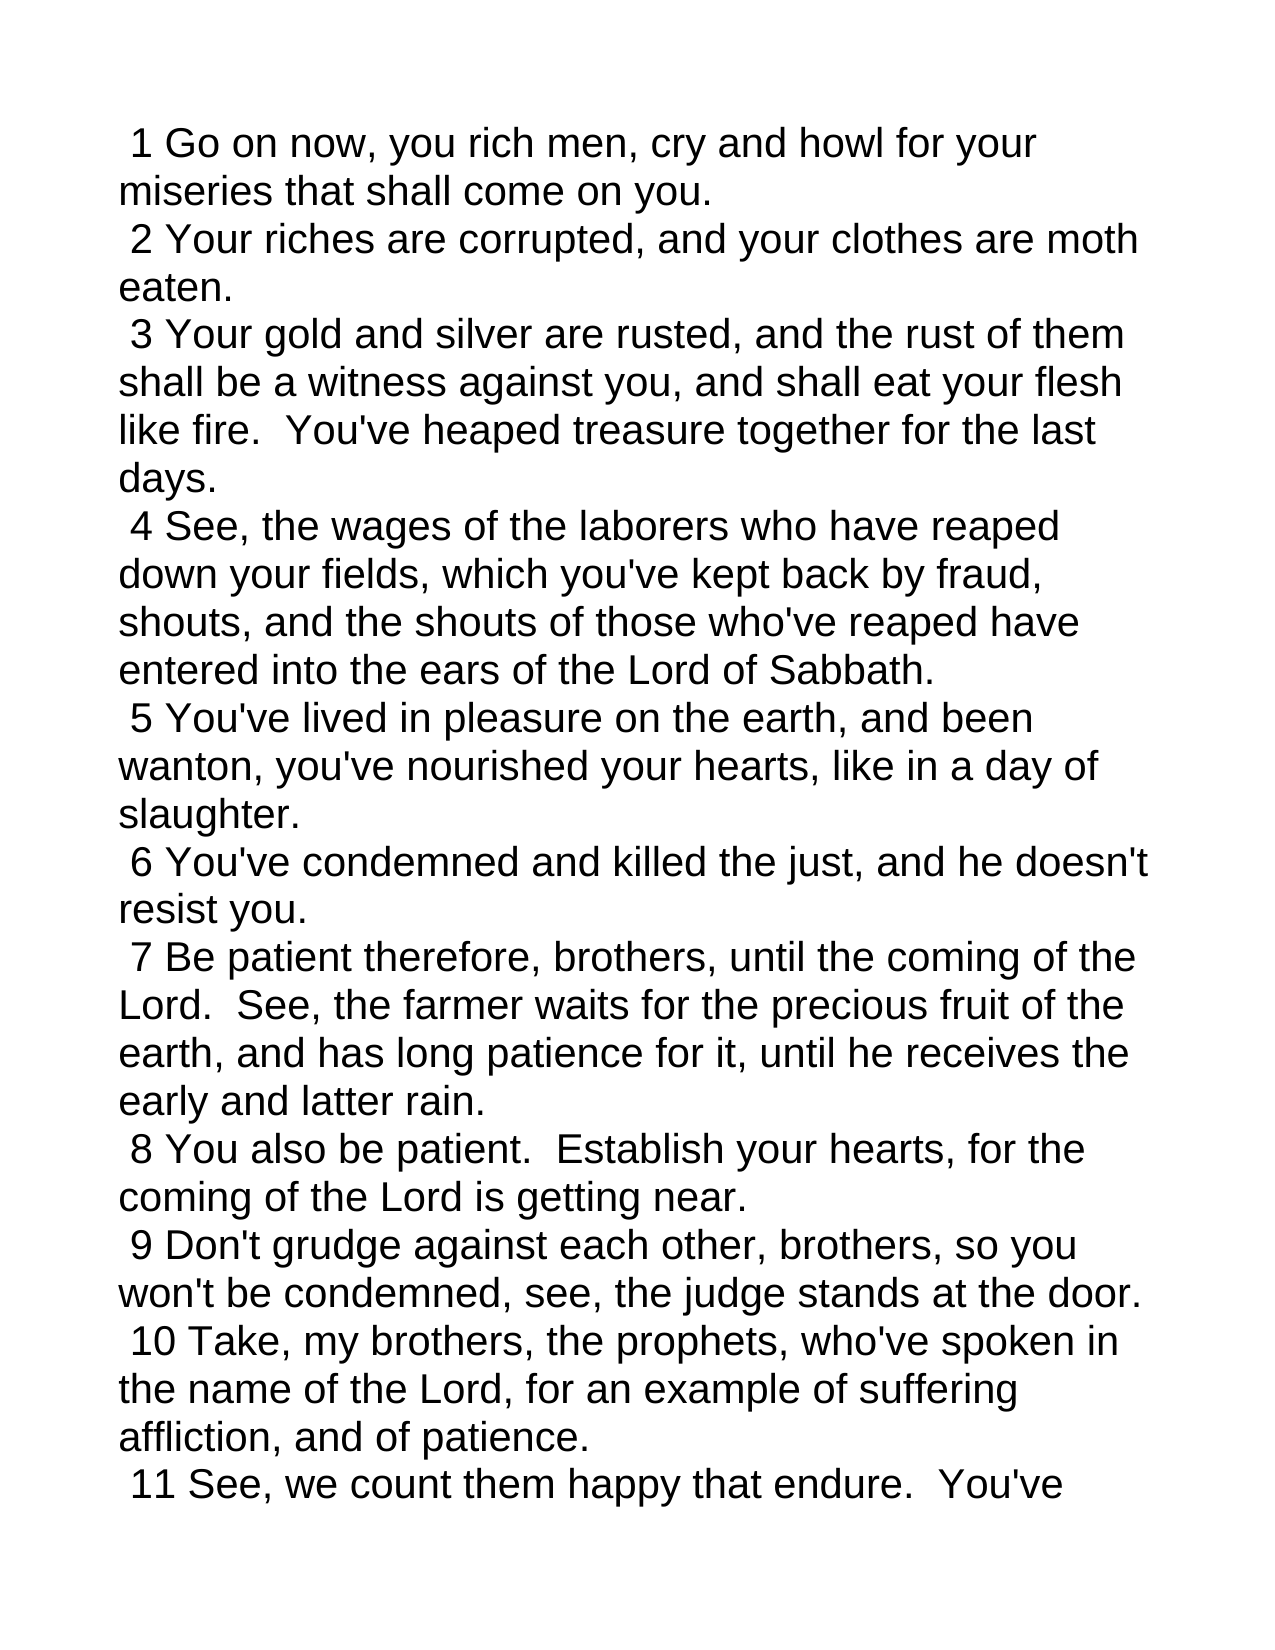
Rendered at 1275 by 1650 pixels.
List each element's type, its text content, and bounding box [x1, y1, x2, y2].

text 8 You also be patient. Establish your hearts, for the coming of the Lord is getting near. [118, 1124, 1157, 1220]
text 3 Your gold and silver are rusted, and the rust of them shall be a witness against you, and shall eat your flesh like fire. You've heaped treasure together for the last days. [118, 310, 1157, 501]
text 1 Go on now, you rich men, cry and howl for your miseries that shall come on you. [118, 118, 1157, 214]
text 10 Take, my brothers, the prophets, who've spoken in the name of the Lord, for an example of suffering affliction, and of patience. [118, 1316, 1157, 1460]
text 6 You've condemned and killed the just, and he doesn't resist you. [118, 837, 1157, 933]
text 9 Don't grudge against each other, brothers, so you won't be condemned, see, the judge stands at the door. [118, 1220, 1157, 1316]
text 11 See, we count them happy that endure. You've [118, 1460, 1157, 1508]
text 5 You've lived in pleasure on the earth, and been wanton, you've nourished your hearts, like in a day of slaughter. [118, 693, 1157, 837]
text 4 See, the wages of the laborers who have reaped down your fields, which you've kept back by fraud, shouts, and the shouts of those who've reaped have entered into the ears of the Lord of Sabbath. [118, 501, 1157, 693]
text 2 Your riches are corrupted, and your clothes are moth eaten. [118, 214, 1157, 310]
text 7 Be patient therefore, brothers, until the coming of the Lord. See, the farmer waits for the precious fruit of the earth, and has long patience for it, until he receives the early and latter rain. [118, 933, 1157, 1124]
